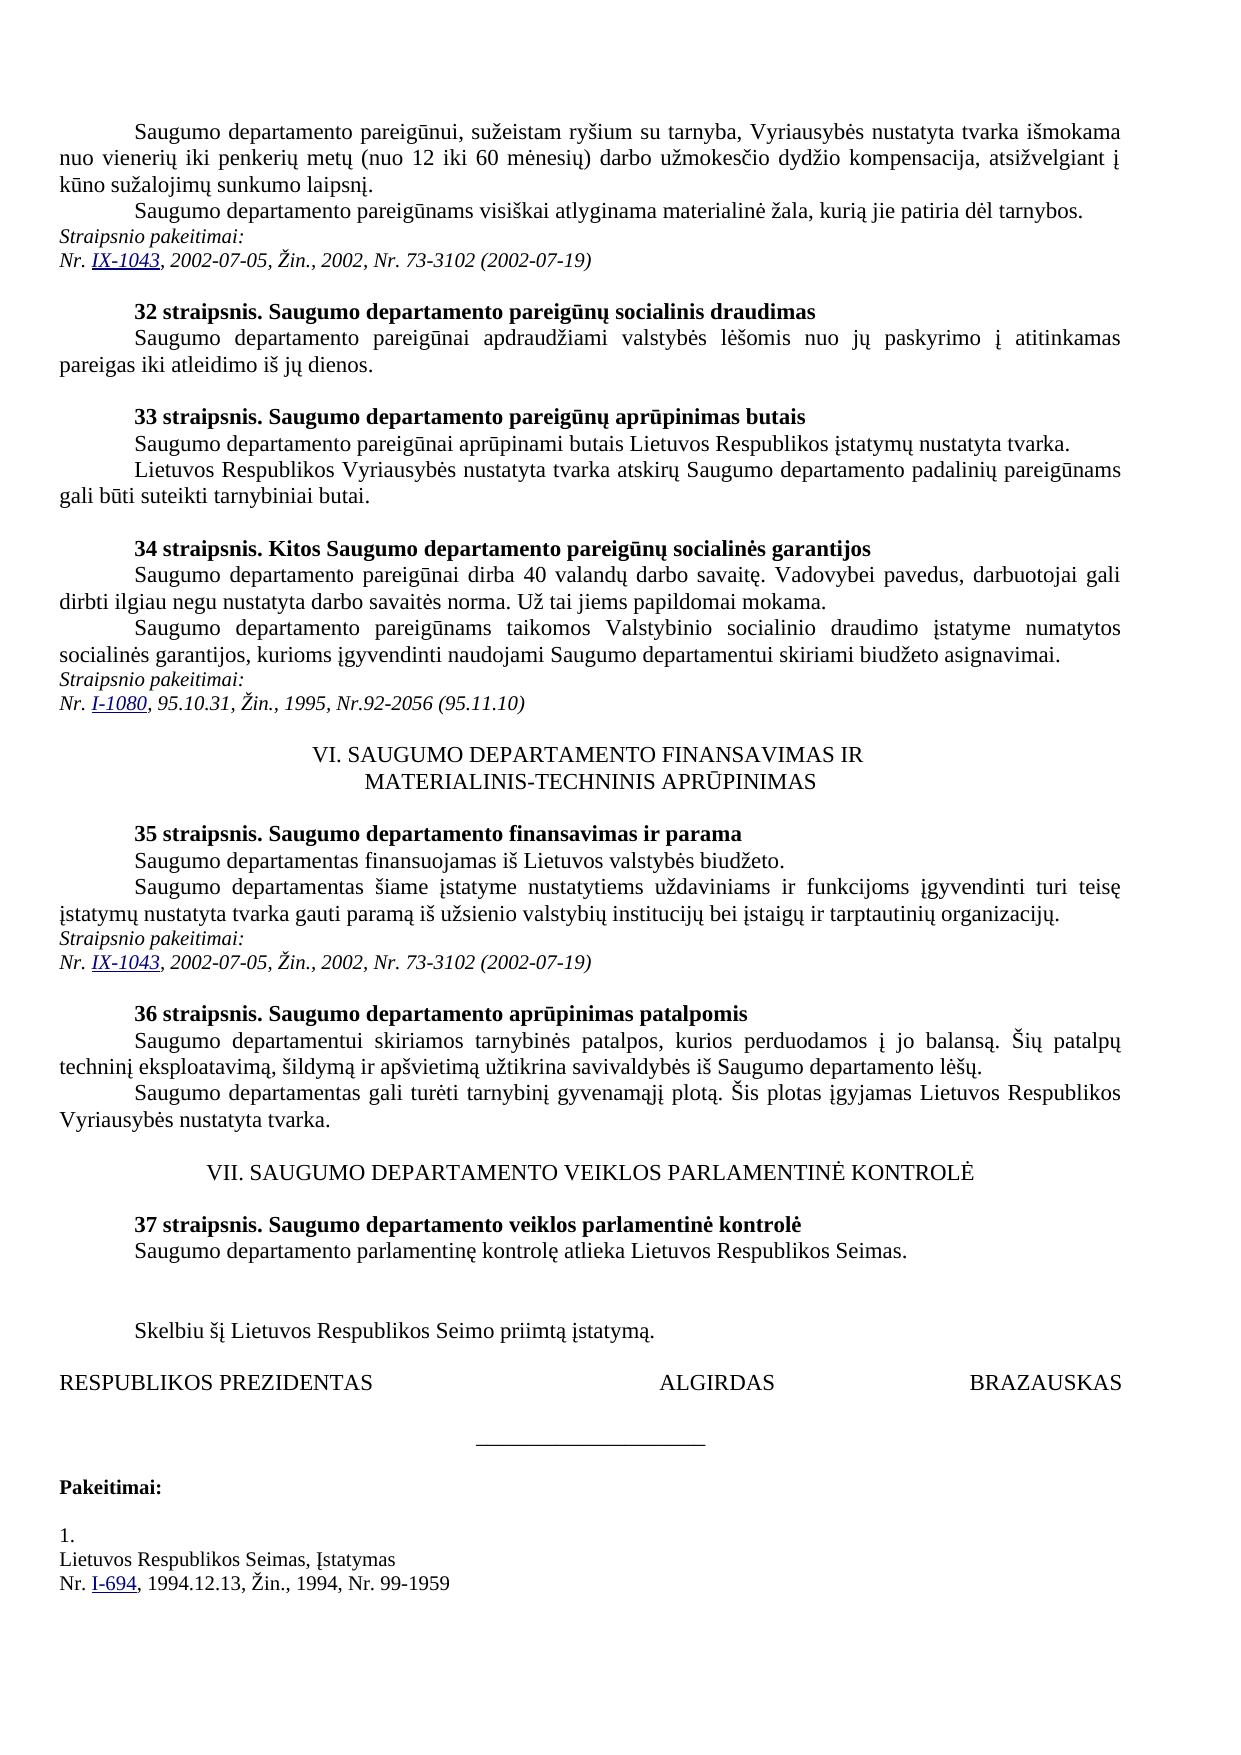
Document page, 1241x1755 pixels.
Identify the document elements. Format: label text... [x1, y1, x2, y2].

text 33 straipsnis. Saugumo departamento pareigūnų aprūpinimas butais [59, 403, 1122, 430]
text VII. SAUGUMO DEPARTAMENTO VEIKLOS PARLAMENTINĖ KONTROLĖ [59, 1158, 1122, 1185]
text Saugumo departamento pareigūnams taikomos Valstybinio socialinio draudimo įstatyme numatytos socialinės garantijos, kurioms įgyvendinti naudojami Saugumo departamentui skiriami biudžeto asignavimai. [59, 614, 1122, 667]
text 34 straipsnis. Kitos Saugumo departamento pareigūnų socialinės garantijos [59, 535, 1122, 562]
text RESPUBLIKOS PREZIDENTAS ALGIRDAS BRAZAUSKAS [59, 1369, 1122, 1422]
text Saugumo departamento parlamentinę kontrolę atlieka Lietuvos Respublikos Seimas. [59, 1238, 1122, 1264]
text Nr. I-1080, 95.10.31, Žin., 1995, Nr.92-2056 (95.11.10) [59, 691, 1122, 715]
text ____________________ [59, 1422, 1122, 1448]
text Saugumo departamentas gali turėti tarnybinį gyvenamąjį plotą. Šis plotas įgyjamas Lietuvos Respublikos Vyriausybės nustatyta tvarka. [59, 1079, 1122, 1132]
text Straipsnio pakeitimai: [59, 926, 1122, 950]
text Saugumo departamento pareigūnai aprūpinami butais Lietuvos Respublikos įstatymų nustatyta tvarka. [59, 430, 1122, 456]
text Saugumo departamento pareigūnai dirba 40 valandų darbo savaitę. Vadovybei pavedus, darbuotojai gali dirbti ilgiau negu nustatyta darbo savaitės norma. Už tai jiems papildomai mokama. [59, 562, 1122, 614]
text 36 straipsnis. Saugumo departamento aprūpinimas patalpomis [59, 1000, 1122, 1027]
text Straipsnio pakeitimai: [59, 223, 1122, 248]
text Nr. I-694, 1994.12.13, Žin., 1994, Nr. 99-1959 [59, 1571, 1122, 1595]
text Nr. IX-1043, 2002-07-05, Žin., 2002, Nr. 73-3102 (2002-07-19) [59, 248, 1122, 272]
text Straipsnio pakeitimai: [59, 667, 1122, 691]
text Saugumo departamentui skiriamos tarnybinės patalpos, kurios perduodamos į jo balansą. Šių patalpų techninį eksploatavimą, šildymą ir apšvietimą užtikrina savivaldybės iš Saugumo departamento lėšų. [59, 1027, 1122, 1079]
text Skelbiu šį Lietuvos Respublikos Seimo priimtą įstatymą. [59, 1317, 1122, 1343]
text Saugumo departamento pareigūnams visiškai atlyginama materialinė žala, kurią jie patiria dėl tarnybos. [59, 197, 1122, 223]
text Saugumo departamentas finansuojamas iš Lietuvos valstybės biudžeto. [59, 847, 1122, 873]
text Saugumo departamentas šiame įstatyme nustatytiems uždaviniams ir funkcijoms įgyvendinti turi teisę įstatymų nustatyta tvarka gauti paramą iš užsienio valstybių institucijų bei įstaigų ir tarptautinių organizacijų. [59, 873, 1122, 926]
text Saugumo departamento pareigūnai apdraudžiami valstybės lėšomis nuo jų paskyrimo į atitinkamas pareigas iki atleidimo iš jų dienos. [59, 324, 1122, 377]
text 37 straipsnis. Saugumo departamento veiklos parlamentinė kontrolė [59, 1211, 1122, 1238]
text Nr. IX-1043, 2002-07-05, Žin., 2002, Nr. 73-3102 (2002-07-19) [59, 950, 1122, 974]
text Pakeitimai: [59, 1475, 1122, 1499]
text Lietuvos Respublikos Seimas, Įstatymas [59, 1547, 1122, 1571]
text 32 straipsnis. Saugumo departamento pareigūnų socialinis draudimas [59, 298, 1122, 324]
text Saugumo departamento pareigūnui, sužeistam ryšium su tarnyba, Vyriausybės nustatyta tvarka išmokama nuo vienerių iki penkerių metų (nuo 12 iki 60 mėnesių) darbo užmokesčio dydžio kompensacija, atsižvelgiant į kūno sužalojimų sunkumo laipsnį. [59, 118, 1122, 197]
text MATERIALINIS-TECHNINIS APRŪPINIMAS [59, 768, 1122, 794]
text Lietuvos Respublikos Vyriausybės nustatyta tvarka atskirų Saugumo departamento padalinių pareigūnams gali būti suteikti tarnybiniai butai. [59, 456, 1122, 509]
text VI. SAUGUMO DEPARTAMENTO FINANSAVIMAS IR [59, 741, 1122, 768]
text 35 straipsnis. Saugumo departamento finansavimas ir parama [59, 821, 1122, 847]
text 1. [59, 1523, 1122, 1547]
